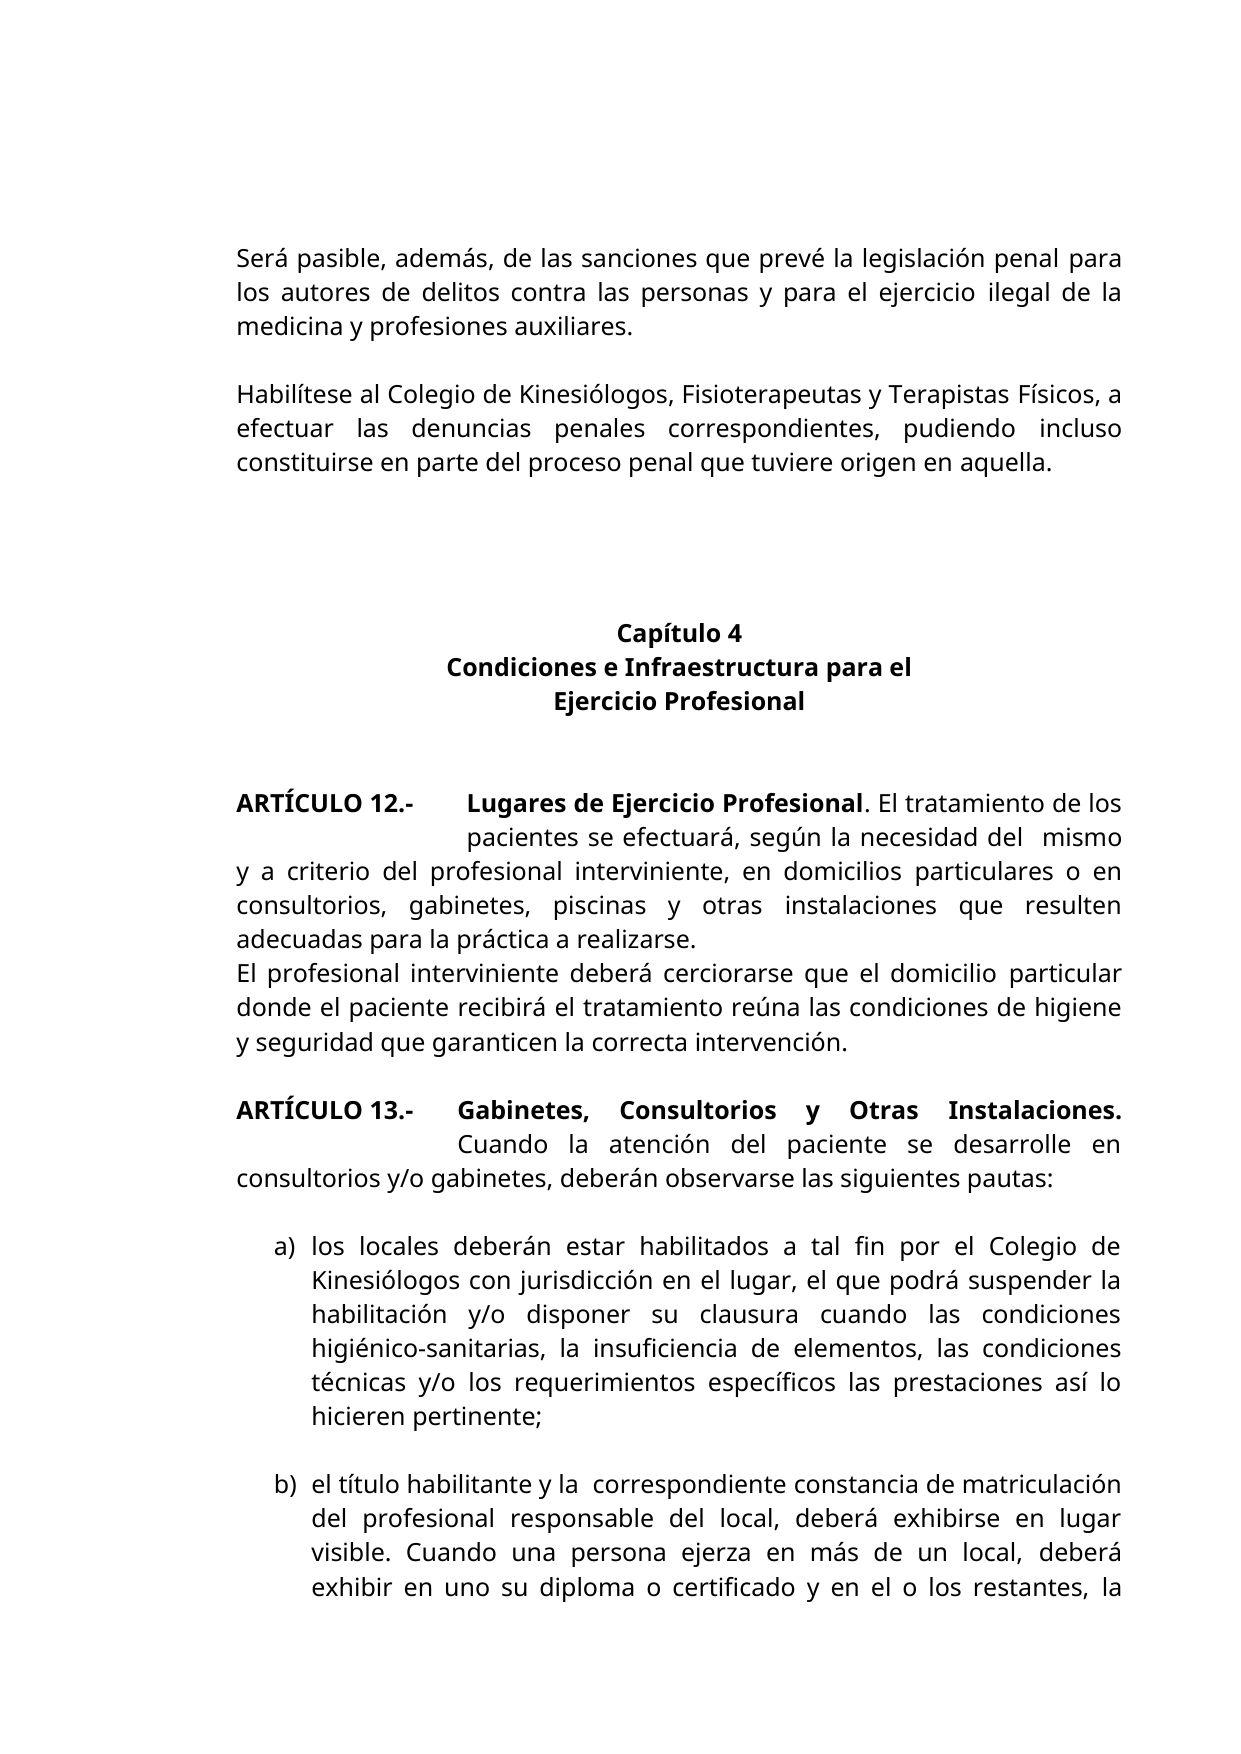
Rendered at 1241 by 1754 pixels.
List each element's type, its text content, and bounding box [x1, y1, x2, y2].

text Capítulo 4 [236, 615, 1122, 649]
text Condiciones e Infraestructura para el [236, 649, 1122, 683]
table_header ARTÍCULO 13.- [236, 1092, 457, 1143]
list los locales deberán estar habilitados a tal fin por el Colegio de Kinesiólogos con jurisdicción en el lugar, el que podrá suspender la habilitación y/o disponer su clausura cuando las condiciones higiénico-sanitarias, la insuficiencia de elementos, las condiciones técnicas y/o los requerimientos específicos las prestaciones así lo hicieren pertinente; [274, 1228, 1122, 1433]
table_header ARTÍCULO 12.- [236, 786, 466, 836]
text Será pasible, además, de las sanciones que prevé la legislación penal para los autores de delitos contra las personas y para el ejercicio ilegal de la medicina y profesiones auxiliares. [236, 241, 1122, 343]
text Lugares de Ejercicio Profesional. El tratamiento de los pacientes se efectuará, según la necesidad del mismo y a criterio del profesional interviniente, en domicilios particulares o en consultorios, gabinetes, piscinas y otras instalaciones que resulten adecuadas para la práctica a realizarse. [236, 786, 1122, 956]
text Ejercicio Profesional [236, 683, 1122, 718]
text Habilítese al Colegio de Kinesiólogos, Fisioterapeutas y Terapistas Físicos, a efectuar las denuncias penales correspondientes, pudiendo incluso constituirse en parte del proceso penal que tuviere origen en aquella. [236, 377, 1122, 479]
text El profesional interviniente deberá cerciorarse que el domicilio particular donde el paciente recibirá el tratamiento reúna las condiciones de higiene y seguridad que garanticen la correcta intervención. [236, 956, 1122, 1058]
text Gabinetes, Consultorios y Otras Instalaciones. Cuando la atención del paciente se desarrolle en consultorios y/o gabinetes, deberán observarse las siguientes pautas: [236, 1092, 1122, 1194]
list el título habilitante y la correspondiente constancia de matriculación del profesional responsable del local, deberá exhibirse en lugar visible. Cuando una persona ejerza en más de un local, deberá exhibir en uno su diploma o certificado y en el o los restantes, la [274, 1467, 1122, 1603]
